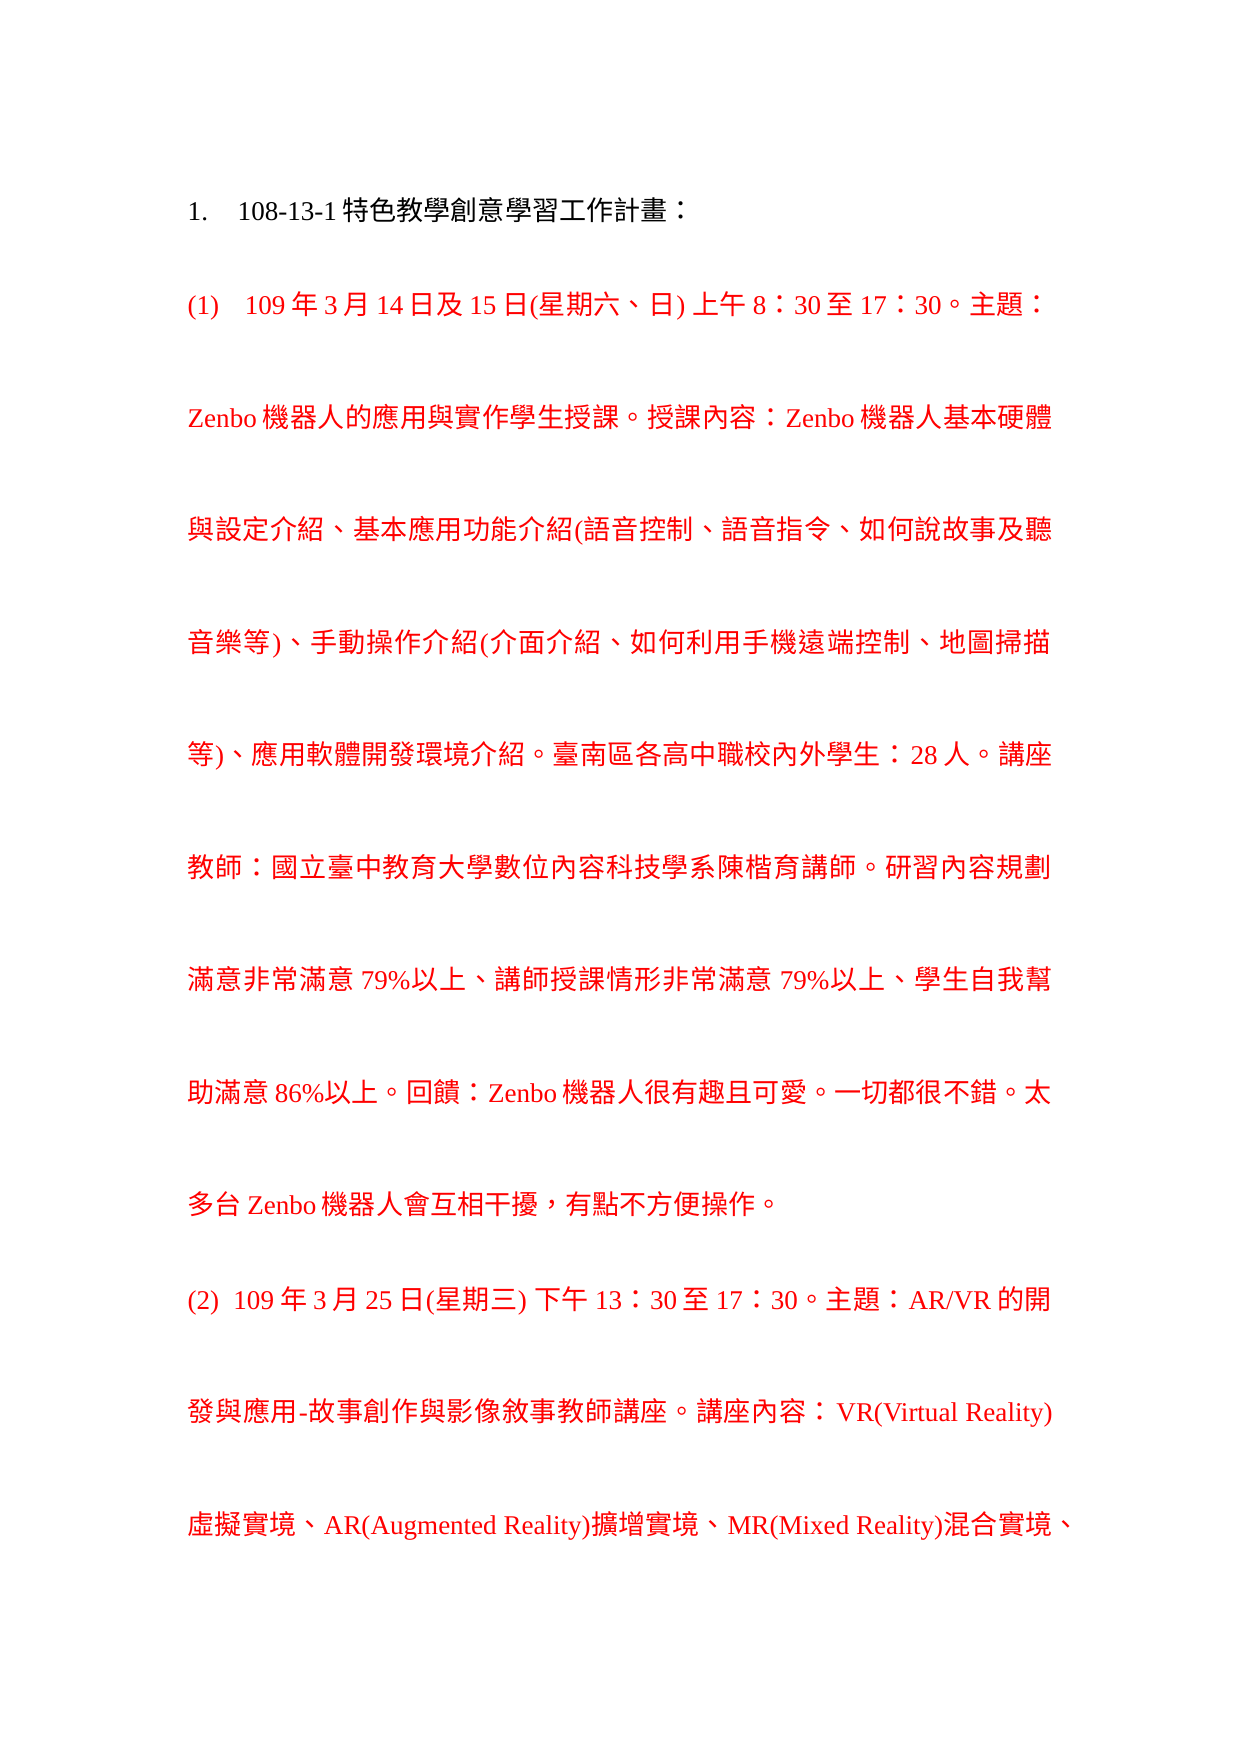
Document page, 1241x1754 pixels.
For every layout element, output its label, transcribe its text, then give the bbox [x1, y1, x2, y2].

text (1) 109年3月14日及15日(星期六、日) 上午8：30至17：30。主題：Zenbo機器人的應用與實作學生授課。授課內容：Zenbo機器人基本硬體與設定介紹、基本應用功能介紹(語音控制、語音指令、如何說故事及聽音樂等)、手動操作介紹(介面介紹、如何利用手機遠端控制、地圖掃描等)、應用軟體開發環境介紹。臺南區各高中職校內外學生：28人。講座教師：國立臺中教育大學數位內容科技學系陳楷育講師。研習內容規劃滿意非常滿意79%以上、講師授課情形非常滿意79%以上、學生自我幫助滿意86%以上。回饋：Zenbo機器人很有趣且可愛。一切都很不錯。太多台Zenbo機器人會互相干擾，有點不方便操作。 [187, 259, 1053, 1234]
text (2) 109年3月25日(星期三) 下午13：30至17：30。主題：AR/VR的開發與應用-故事創作與影像敘事教師講座。講座內容：VR(Virtual Reality)虛擬實境、AR(Augmented Reality)擴增實境、MR(Mixed Reality)混合實境、XR（Extended Reality）延展實境、系統的建構方式、硬體呈現等。臺南區各高中職校內外教師：11人。講座教師：傳承電腦資訊有限公司黃柏軒工程師。研習內容規劃非常滿意91%、講師授課情形非常滿意91%、教師自我幫助非常滿意91%。回饋：創作的部分困難度高。研習結合實際操作，很有趣。 [187, 1254, 1053, 1554]
text 1. 108-13-1特色教學創意學習工作計畫： [187, 164, 1053, 239]
